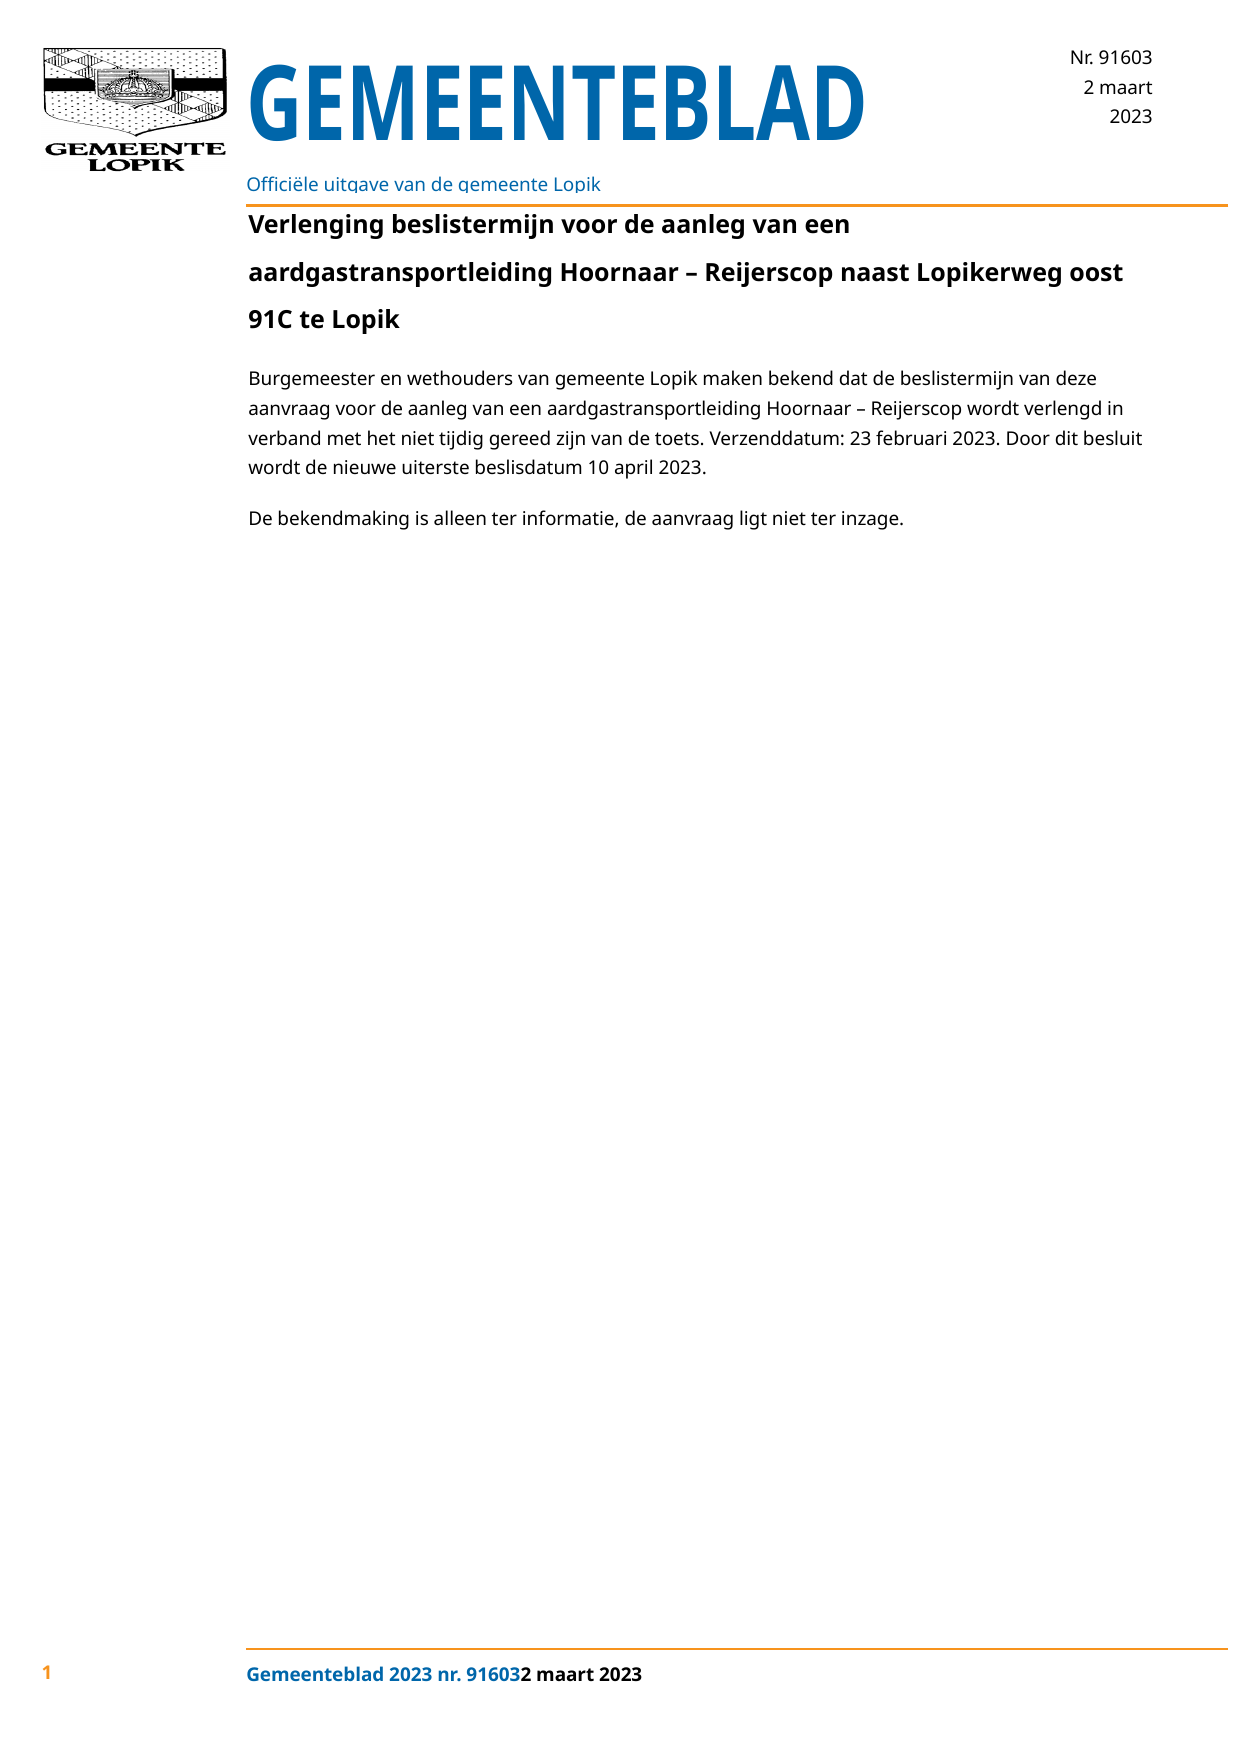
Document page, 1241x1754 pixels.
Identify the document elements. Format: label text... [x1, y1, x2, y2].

text De bekendmaking is alleen ter informatie, de aanvraag ligt niet ter inzage. [248, 505, 1152, 530]
text Burgemeester en wethouders van gemeente Lopik maken bekend dat de beslistermijn van deze aanvraag voor de aanleg van een aardgastransportleiding Hoornaar – Reijerscop wordt verlengd in verband met het niet tijdig gereed zijn van de toets. Verzenddatum: 23 februari 2023. Door dit besluit wordt de nieuwe uiterste beslisdatum 10 april 2023. [248, 366, 1152, 480]
picture [41, 47, 231, 172]
text Verlenging beslistermijn voor de aanleg van een aardgastransportleiding Hoornaar – Reijerscop naast Lopikerweg oost 91C te Lopik [248, 207, 1152, 336]
